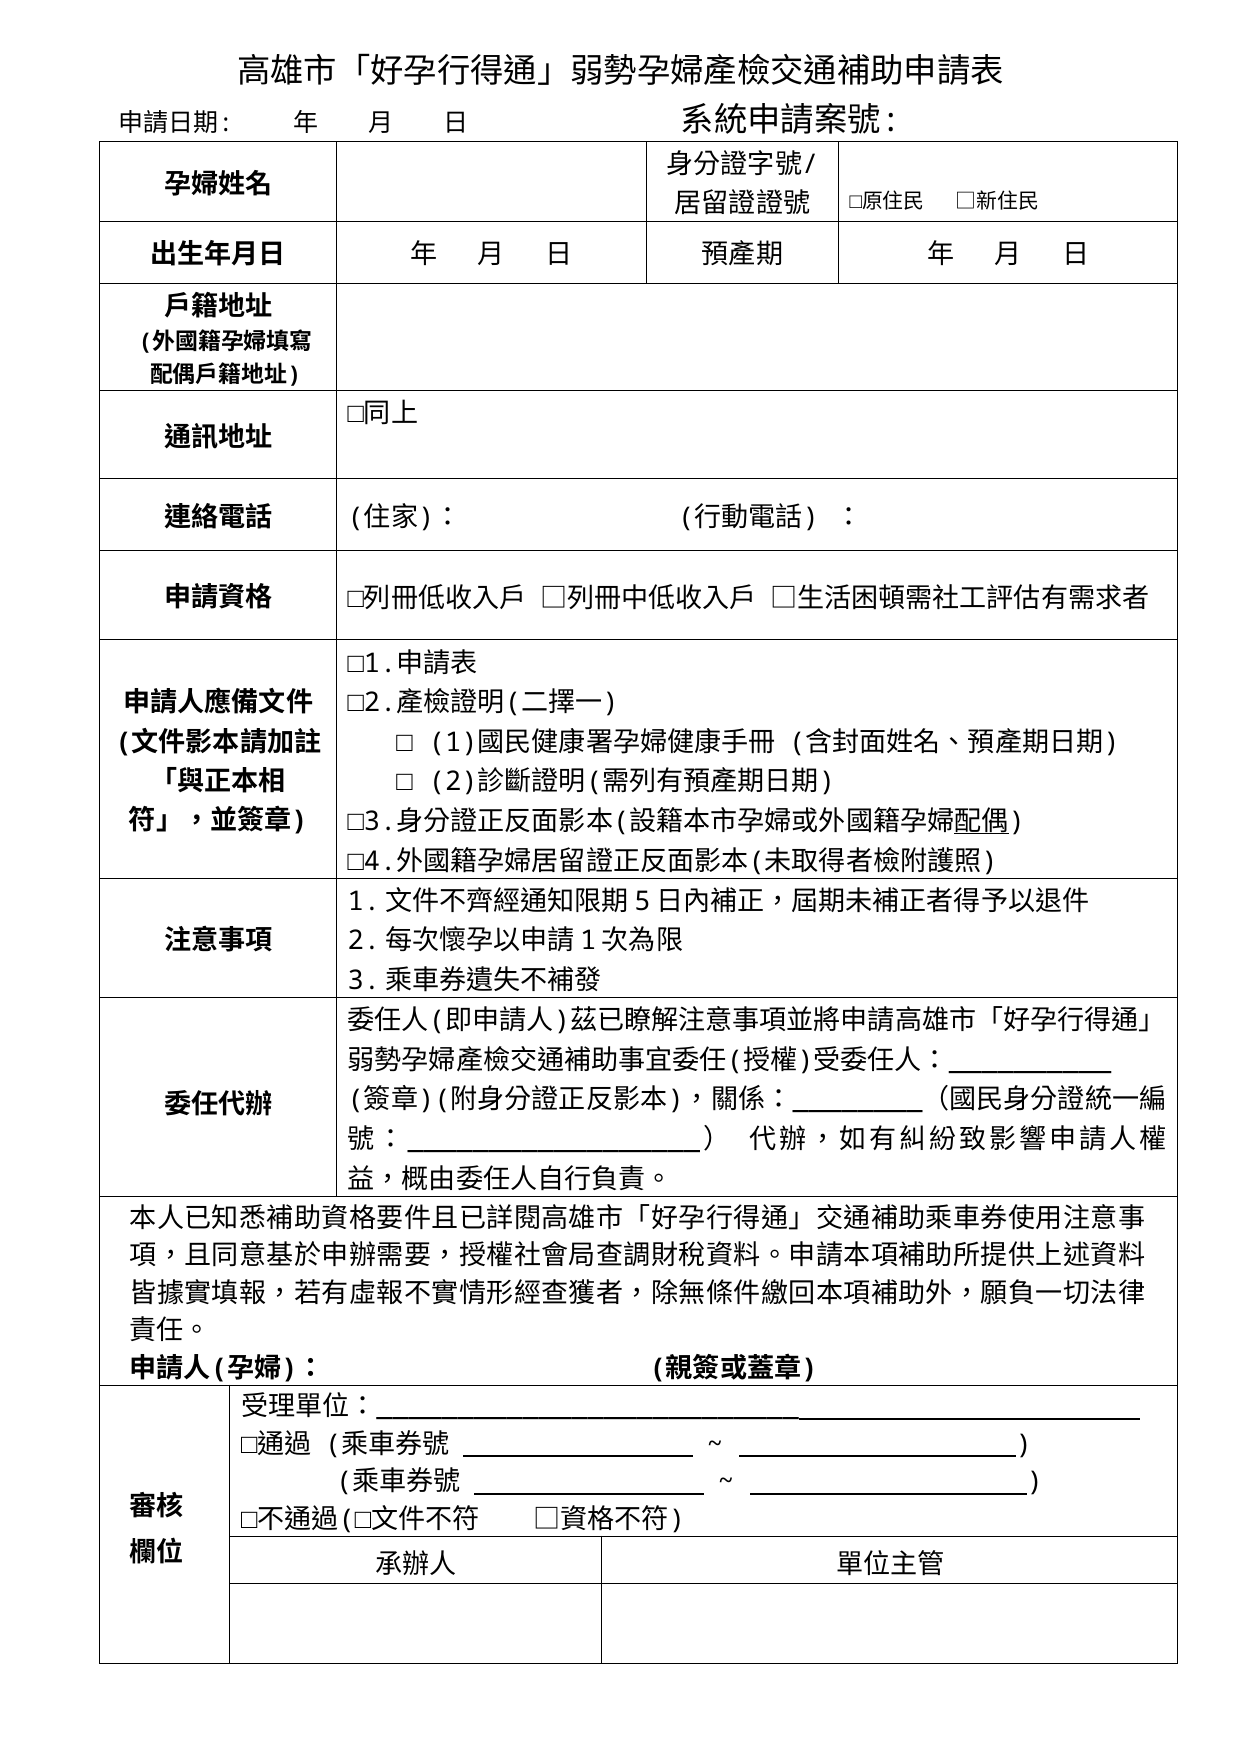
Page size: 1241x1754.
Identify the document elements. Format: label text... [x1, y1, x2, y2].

table_cell 本人已知悉補助資格要件且已詳閱高雄市「好孕行得通」交通補助乘車券使用注意事項，且同意基於申辦需要，授權社會局查調財稅資料。申請本項補助所提供上述資料皆據實填報，若有虛報不實情形經查獲者，除無條件繳回本項補助外，願負一切法律責任。 申請人(孕婦)： (親簽或蓋章) [100, 1197, 1177, 1384]
table_cell (住家)： (行動電話) ： [337, 479, 1177, 550]
table_cell 委任人(即申請人)茲已瞭解注意事項並將申請高雄市「好孕行得通」弱勢孕婦產檢交通補助事宜委任(授權)受委任人：__________ (簽章)(附身分證正反影本)，關係：________（國民身分證統一編號：__________________） 代辦，如有糾紛致影響申請人權益，概由委任人自行負責。 [337, 998, 1177, 1196]
table_cell 年 月 日 [839, 222, 1177, 282]
text 高雄市「好孕行得通」弱勢孕婦產檢交通補助申請表 [118, 44, 1122, 92]
table_cell 委任代辦 [100, 998, 336, 1196]
table_cell 審核欄位 [100, 1386, 229, 1663]
table_header 身分證字號/居留證證號 [647, 142, 838, 221]
table_cell [602, 1584, 1177, 1663]
table_cell 注意事項 [100, 879, 336, 997]
table_cell 申請人應備文件 (文件影本請加註「與正本相符」，並簽章) [100, 640, 336, 878]
table_cell 連絡電話 [100, 479, 336, 550]
table_cell 單位主管 [602, 1537, 1177, 1582]
table_cell 受理單位：__________________________ □通過 (乘車券號 ~ ) (乘車券號 ~ ) □不通過(□文件不符 □資格不符) [230, 1386, 1177, 1536]
table_cell 出生年月日 [100, 222, 336, 282]
table_header 孕婦姓名 [100, 142, 336, 221]
table_cell 承辦人 [230, 1537, 601, 1582]
text 申請日期: 年 月 日 系統申請案號: [118, 92, 1122, 141]
table_cell 年 月 日 [337, 222, 646, 282]
table_header [337, 142, 646, 221]
table_cell [230, 1584, 601, 1663]
table_cell 申請資格 [100, 551, 336, 639]
table_cell 通訊地址 [100, 391, 336, 478]
table_header □原住民 □新住民 [839, 142, 1177, 221]
table_cell 預產期 [647, 222, 838, 282]
table_cell 文件不齊經通知限期5日內補正，屆期未補正者得予以退件 每次懷孕以申請1次為限 乘車券遺失不補發 [337, 879, 1177, 997]
table_cell □同上 [337, 391, 1177, 478]
table_cell 戶籍地址 (外國籍孕婦填寫 配偶戶籍地址) [100, 284, 336, 389]
table_cell □1.申請表 □2.產檢證明(二擇一) □ (1)國民健康署孕婦健康手冊 (含封面姓名、預產期日期) □ (2)診斷證明(需列有預產期日期) □3.身分證正反面影本(設籍本市孕婦或外國籍孕婦配偶) □4.外國籍孕婦居留證正反面影本(未取得者檢附護照) [337, 640, 1177, 878]
table_cell □列冊低收入戶 □列冊中低收入戶 □生活困頓需社工評估有需求者 [337, 551, 1177, 639]
table_cell [337, 284, 1177, 389]
